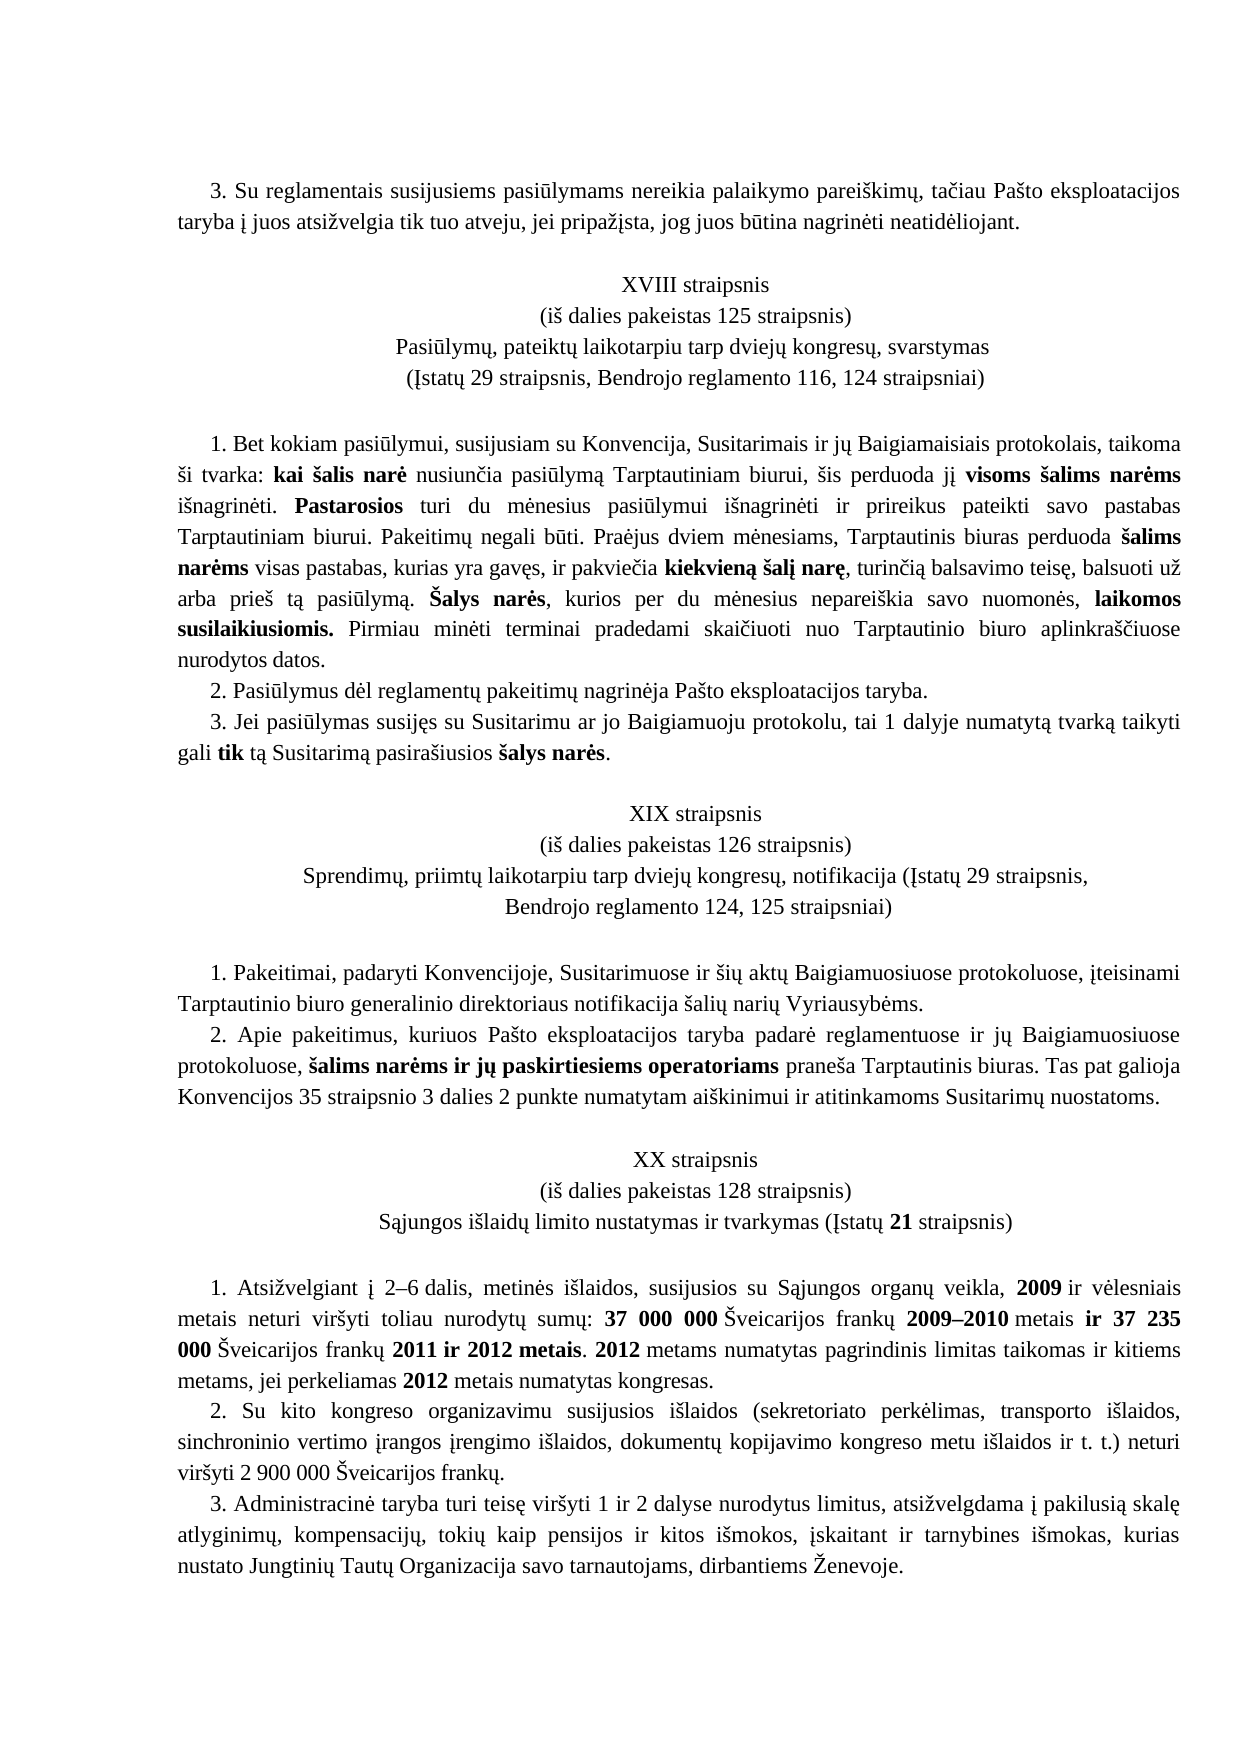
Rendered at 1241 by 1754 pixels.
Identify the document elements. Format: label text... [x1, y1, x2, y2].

text (iš dalies pakeistas 128 straipsnis) [177, 1177, 1181, 1203]
text (iš dalies pakeistas 126 straipsnis) [177, 831, 1181, 858]
text (Įstatų 29 straipsnis, Bendrojo reglamento 116, 124 straipsniai) [177, 364, 1181, 390]
text 3. Administracinė taryba turi teisę viršyti 1 ir 2 dalyse nurodytus limitus, atsižvelgdama į pakilusią skalę atlyginimų, kompensacijų, tokių kaip pensijos ir kitos išmokos, įskaitant ir tarnybines išmokas, kurias nustato Jungtinių Tautų Organizacija savo tarnautojams, dirbantiems Ženevoje. [177, 1490, 1181, 1578]
text 1. Bet kokiam pasiūlymui, susijusiam su Konvencija, Susitarimais ir jų Baigiamaisiais protokolais, taikoma ši tvarka: kai šalis narė nusiunčia pasiūlymą Tarptautiniam biurui, šis perduoda jį visoms šalims narėms išnagrinėti. Pastarosios turi du mėnesius pasiūlymui išnagrinėti ir prireikus pateikti savo pastabas Tarptautiniam biurui. Pakeitimų negali būti. Praėjus dviem mėnesiams, Tarptautinis biuras perduoda šalims narėms visas pastabas, kurias yra gavęs, ir pakviečia kiekvieną šalį narę, turinčią balsavimo teisę, balsuoti už arba prieš tą pasiūlymą. Šalys narės, kurios per du mėnesius nepareiškia savo nuomonės, laikomos susilaikiusiomis. Pirmiau minėti terminai pradedami skaičiuoti nuo Tarptautinio biuro aplinkraščiuose nurodytos datos. [177, 430, 1181, 673]
text Pasiūlymų, pateiktų laikotarpiu tarp dviejų kongresų, svarstymas [177, 333, 1181, 359]
text (iš dalies pakeistas 125 straipsnis) [177, 302, 1181, 329]
text XIX straipsnis [177, 800, 1181, 827]
text 1. Pakeitimai, padaryti Konvencijoje, Susitarimuose ir šių aktų Baigiamuosiuose protokoluose, įteisinami Tarptautinio biuro generalinio direktoriaus notifikacija šalių narių Vyriausybėms. [177, 959, 1181, 1017]
text 3. Su reglamentais susijusiems pasiūlymams nereikia palaikymo pareiškimų, tačiau Pašto eksploatacijos taryba į juos atsižvelgia tik tuo atveju, jei pripažįsta, jog juos būtina nagrinėti neatidėliojant. [177, 177, 1181, 234]
text Sprendimų, priimtų laikotarpiu tarp dviejų kongresų, notifikacija (Įstatų 29 straipsnis, [177, 862, 1181, 888]
text XX straipsnis [177, 1146, 1181, 1172]
text 2. Su kito kongreso organizavimu susijusios išlaidos (sekretoriato perkėlimas, transporto išlaidos, sinchroninio vertimo įrangos įrengimo išlaidos, dokumentų kopijavimo kongreso metu išlaidos ir t. t.) neturi viršyti 2 900 000 Šveicarijos frankų. [177, 1398, 1181, 1486]
text 3. Jei pasiūlymas susijęs su Susitarimu ar jo Baigiamuoju protokolu, tai 1 dalyje numatytą tvarką taikyti gali tik tą Susitarimą pasirašiusios šalys narės. [177, 708, 1181, 765]
text 2. Apie pakeitimus, kuriuos Pašto eksploatacijos taryba padarė reglamentuose ir jų Baigiamuosiuose protokoluose, šalims narėms ir jų paskirtiesiems operatoriams praneša Tarptautinis biuras. Tas pat galioja Konvencijos 35 straipsnio 3 dalies 2 punkte numatytam aiškinimui ir atitinkamoms Susitarimų nuostatoms. [177, 1021, 1181, 1109]
text 1. Atsižvelgiant į 2–6 dalis, metinės išlaidos, susijusios su Sąjungos organų veikla, 2009 ir vėlesniais metais neturi viršyti toliau nurodytų sumų: 37 000 000 Šveicarijos frankų 2009–2010 metais ir 37 235 000 Šveicarijos frankų 2011 ir 2012 metais. 2012 metams numatytas pagrindinis limitas taikomas ir kitiems metams, jei perkeliamas 2012 metais numatytas kongresas. [177, 1274, 1181, 1393]
text 2. Pasiūlymus dėl reglamentų pakeitimų nagrinėja Pašto eksploatacijos taryba. [177, 677, 1181, 703]
text Bendrojo reglamento 124, 125 straipsniai) [177, 893, 1181, 919]
text XVIII straipsnis [177, 271, 1181, 298]
text Sąjungos išlaidų limito nustatymas ir tvarkymas (Įstatų 21 straipsnis) [177, 1208, 1181, 1234]
